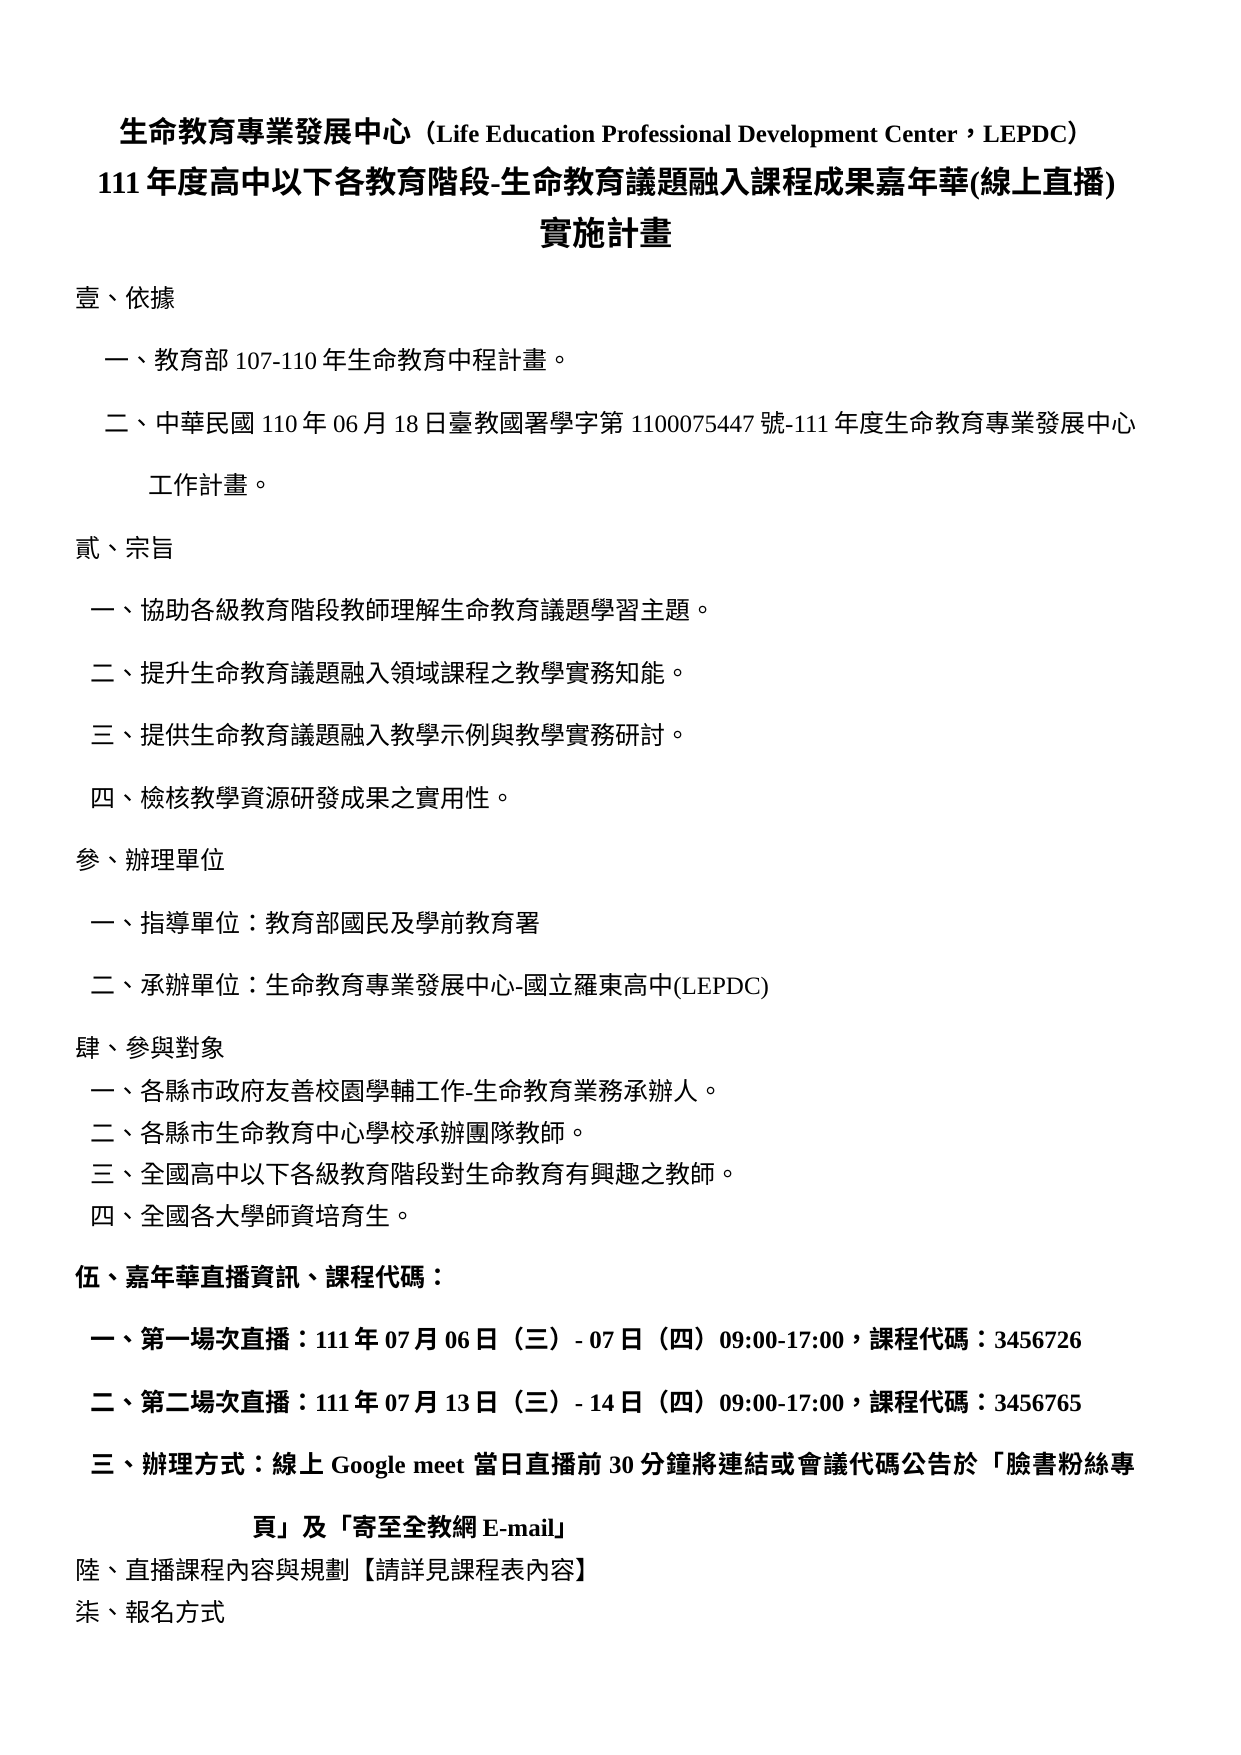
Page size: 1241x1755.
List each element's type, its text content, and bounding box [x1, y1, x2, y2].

text 二、中華民國110年06月18日臺教國署學字第1100075447號-111年度生命教育專業發展中心工作計畫。 [104, 379, 1137, 504]
text 四、檢核教學資源研發成果之實用性。 [90, 754, 1137, 817]
text 伍、嘉年華直播資訊、課程代碼： [75, 1234, 1137, 1296]
text 一、各縣市政府友善校園學輔工作-生命教育業務承辦人。 [75, 1067, 1137, 1109]
text 二、提升生命教育議題融入領域課程之教學實務知能。 [90, 629, 1137, 692]
text 二、承辦單位：生命教育專業發展中心-國立羅東高中(LEPDC) [75, 942, 1137, 1004]
text 貳、宗旨 [75, 504, 1137, 567]
text 三、辦理方式：線上Google meet 當日直播前30分鐘將連結或會議代碼公告於「臉書粉絲專頁」及「寄至全教網E-mail」 [90, 1421, 1137, 1546]
text 參、辦理單位 [75, 817, 1137, 879]
text 一、教育部107-110年生命教育中程計畫。 [104, 317, 1137, 379]
text 陸、直播課程內容與規劃【請詳見課程表內容】 [75, 1546, 1137, 1588]
text 實施計畫 [75, 202, 1137, 254]
text 二、第二場次直播：111年07月13日（三）- 14日（四）09:00-17:00，課程代碼：3456765 [90, 1359, 1137, 1421]
text 生命教育專業發展中心（Life Education Professional Development Center，LEPDC） [75, 88, 1137, 150]
text 二、各縣市生命教育中心學校承辦團隊教師。 [75, 1109, 1137, 1150]
text 四、全國各大學師資培育生。 [75, 1192, 1137, 1234]
text 壹、依據 [75, 254, 1137, 317]
text 柒、報名方式 [75, 1588, 1137, 1629]
text 111年度高中以下各教育階段-生命教育議題融入課程成果嘉年華(線上直播) [75, 150, 1137, 202]
text 三、全國高中以下各級教育階段對生命教育有興趣之教師。 [75, 1150, 1137, 1192]
text 一、協助各級教育階段教師理解生命教育議題學習主題。 [90, 567, 1137, 629]
text 肆、參與對象 [75, 1004, 1137, 1067]
text 一、第一場次直播：111年07月06日（三）- 07日（四）09:00-17:00，課程代碼：3456726 [90, 1296, 1137, 1359]
text 一、指導單位：教育部國民及學前教育署 [75, 879, 1137, 942]
text 三、提供生命教育議題融入教學示例與教學實務研討。 [90, 692, 1137, 754]
